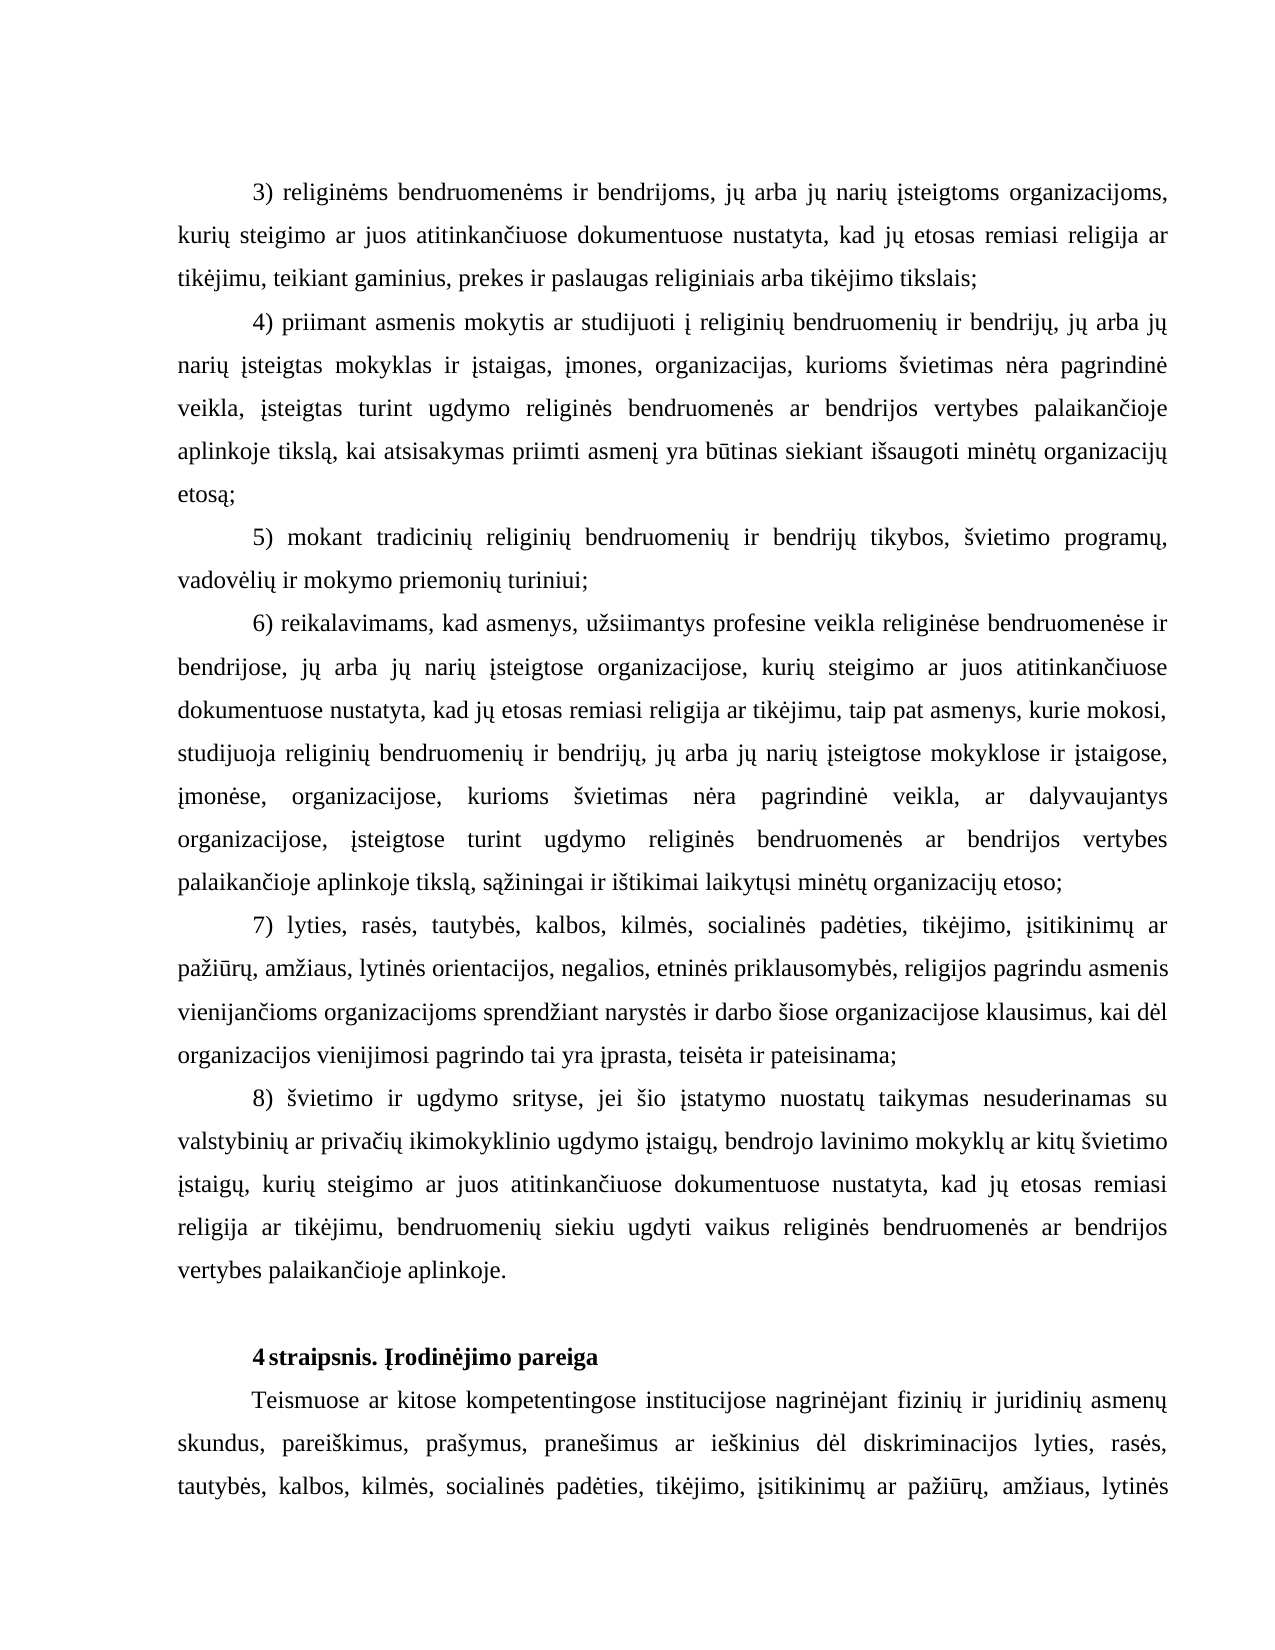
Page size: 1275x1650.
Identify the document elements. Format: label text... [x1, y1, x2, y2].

text 5) mokant tradicinių religinių bendruomenių ir bendrijų tikybos, švietimo programų, vadovėlių ir mokymo priemonių turiniui; [177, 522, 1169, 594]
text 4 straipsnis. Įrodinėjimo pareiga [177, 1342, 1169, 1370]
text 4) priimant asmenis mokytis ar studijuoti į religinių bendruomenių ir bendrijų, jų arba jų narių įsteigtas mokyklas ir įstaigas, įmones, organizacijas, kurioms švietimas nėra pagrindinė veikla, įsteigtas turint ugdymo religinės bendruomenės ar bendrijos vertybes palaikančioje aplinkoje tikslą, kai atsisakymas priimti asmenį yra būtinas siekiant išsaugoti minėtų organizacijų etosą; [177, 307, 1169, 508]
text Teismuose ar kitose kompetentingose institucijose nagrinėjant fizinių ir juridinių asmenų skundus, pareiškimus, prašymus, pranešimus ar ieškinius dėl diskriminacijos lyties, rasės, tautybės, kalbos, kilmės, socialinės padėties, tikėjimo, įsitikinimų ar pažiūrų, amžiaus, lytinės [177, 1385, 1169, 1500]
text 8) švietimo ir ugdymo srityse, jei šio įstatymo nuostatų taikymas nesuderinamas su valstybinių ar privačių ikimokyklinio ugdymo įstaigų, bendrojo lavinimo mokyklų ar kitų švietimo įstaigų, kurių steigimo ar juos atitinkančiuose dokumentuose nustatyta, kad jų etosas remiasi religija ar tikėjimu, bendruomenių siekiu ugdyti vaikus religinės bendruomenės ar bendrijos vertybes palaikančioje aplinkoje. [177, 1083, 1169, 1284]
text 7) lyties, rasės, tautybės, kalbos, kilmės, socialinės padėties, tikėjimo, įsitikinimų ar pažiūrų, amžiaus, lytinės orientacijos, negalios, etninės priklausomybės, religijos pagrindu asmenis vienijančioms organizacijoms sprendžiant narystės ir darbo šiose organizacijose klausimus, kai dėl organizacijos vienijimosi pagrindo tai yra įprasta, teisėta ir pateisinama; [177, 910, 1169, 1068]
text 3) religinėms bendruomenėms ir bendrijoms, jų arba jų narių įsteigtoms organizacijoms, kurių steigimo ar juos atitinkančiuose dokumentuose nustatyta, kad jų etosas remiasi religija ar tikėjimu, teikiant gaminius, prekes ir paslaugas religiniais arba tikėjimo tikslais; [177, 177, 1169, 292]
text 6) reikalavimams, kad asmenys, užsiimantys profesine veikla religinėse bendruomenėse ir bendrijose, jų arba jų narių įsteigtose organizacijose, kurių steigimo ar juos atitinkančiuose dokumentuose nustatyta, kad jų etosas remiasi religija ar tikėjimu, taip pat asmenys, kurie mokosi, studijuoja religinių bendruomenių ir bendrijų, jų arba jų narių įsteigtose mokyklose ir įstaigose, įmonėse, organizacijose, kurioms švietimas nėra pagrindinė veikla, ar dalyvaujantys organizacijose, įsteigtose turint ugdymo religinės bendruomenės ar bendrijos vertybes palaikančioje aplinkoje tikslą, sąžiningai ir ištikimai laikytųsi minėtų organizacijų etoso; [177, 608, 1169, 896]
